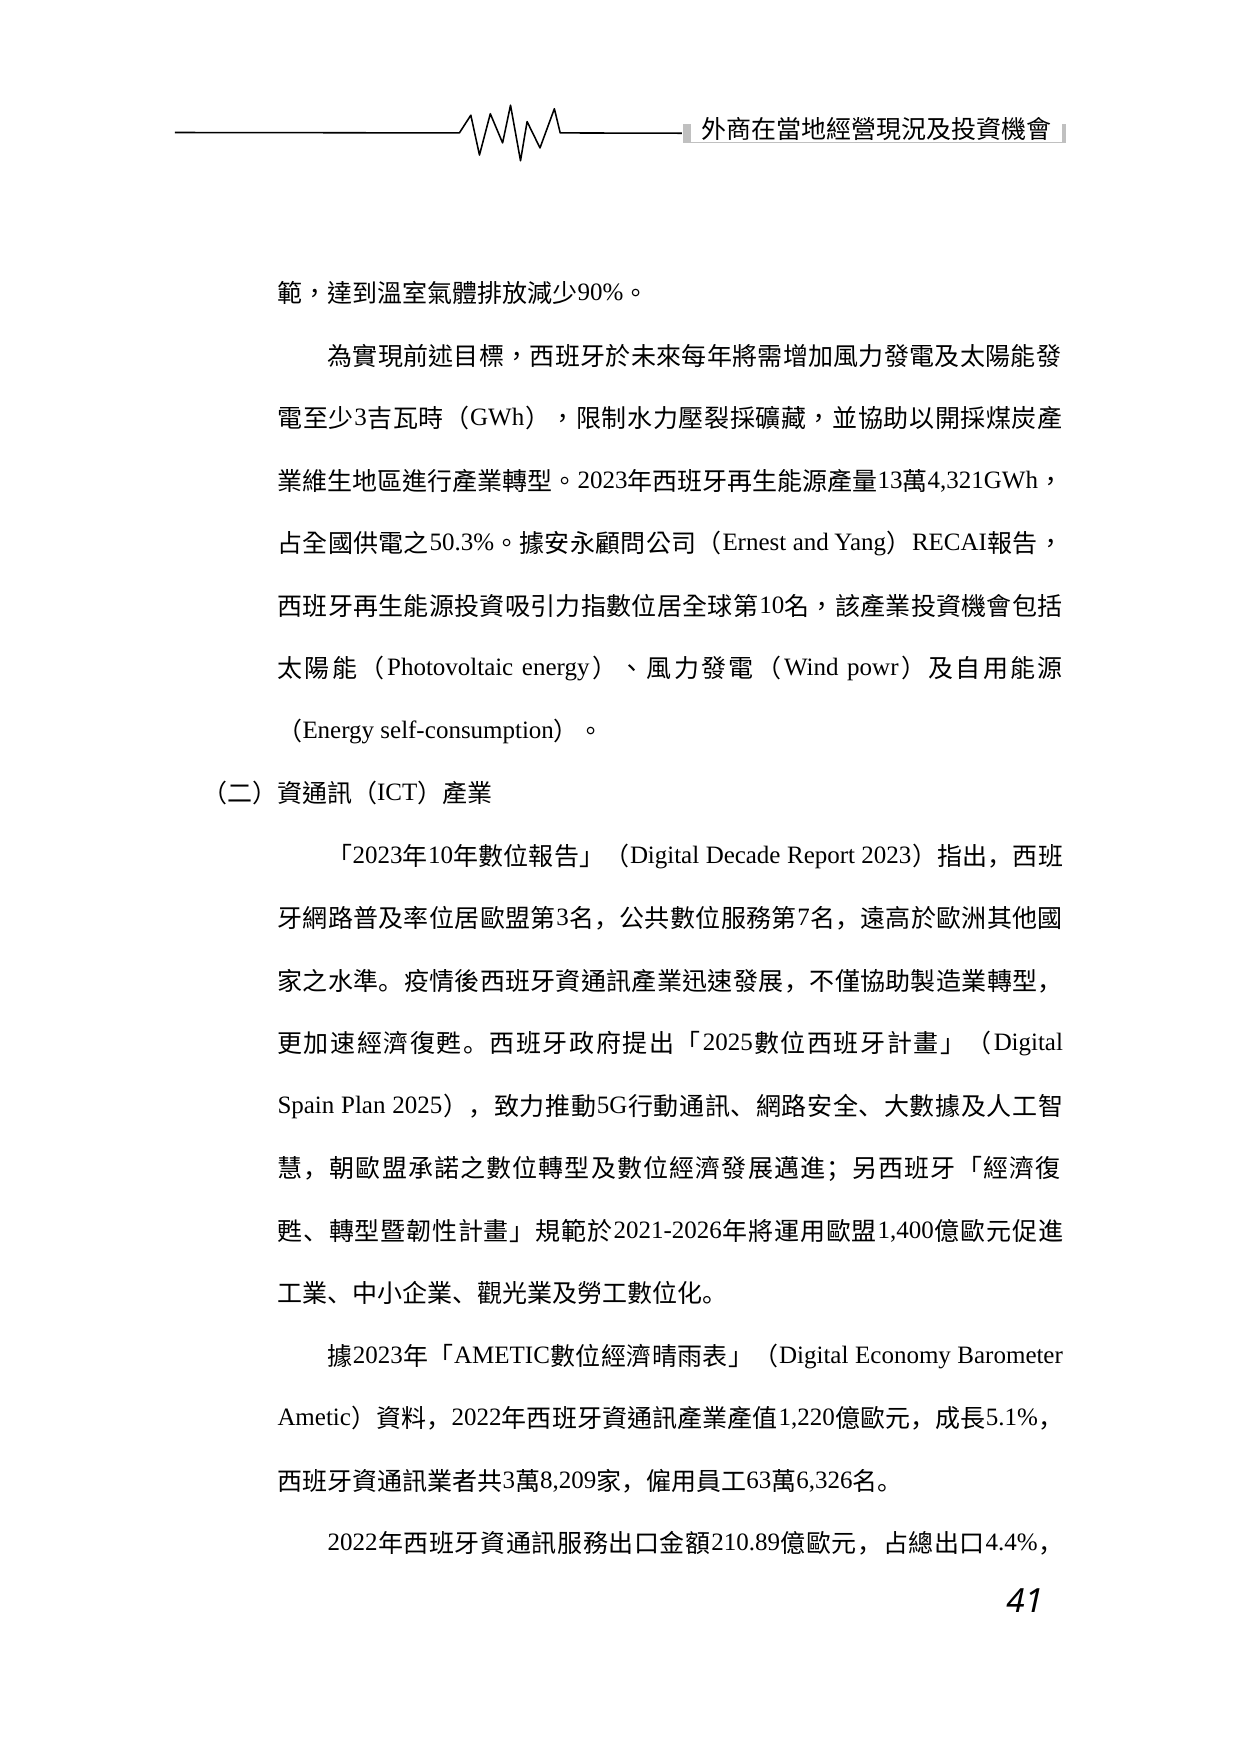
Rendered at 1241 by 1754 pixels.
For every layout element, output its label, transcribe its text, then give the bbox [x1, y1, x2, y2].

text 據2023年「AMETIC數位經濟晴雨表」（Digital Economy Barometer Ametic）資料，2022年西班牙資通訊產業產值1,220億歐元，成長5.1%，西班牙資通訊業者共3萬8,209家，僱用員工63萬6,326名。 [277, 1313, 1063, 1500]
text 「2023年10年數位報告」（Digital Decade Report 2023）指出，西班牙網路普及率位居歐盟第3名，公共數位服務第7名，遠高於歐洲其他國家之水準。疫情後西班牙資通訊產業迅速發展，不僅協助製造業轉型，更加速經濟復甦。西班牙政府提出「2025數位西班牙計畫」（Digital Spain Plan 2025），致力推動5G行動通訊、網路安全、大數據及人工智慧，朝歐盟承諾之數位轉型及數位經濟發展邁進；另西班牙「經濟復甦、轉型暨韌性計畫」規範於2021-2026年將運用歐盟1,400億歐元促進工業、中小企業、觀光業及勞工數位化。 [277, 813, 1063, 1313]
text 為實現前述目標，西班牙於未來每年將需增加風力發電及太陽能發電至少3吉瓦時（GWh），限制水力壓裂採礦藏，並協助以開採煤炭產業維生地區進行產業轉型。2023年西班牙再生能源產量13萬4,321GWh，占全國供電之50.3%。據安永顧問公司（Ernest and Yang）RECAI報告，西班牙再生能源投資吸引力指數位居全球第10名，該產業投資機會包括太陽能（Photovoltaic energy）、風力發電（Wind powr）及自用能源（Energy self-consumption）。 [277, 313, 1063, 750]
text 範，達到溫室氣體排放減少90%。 [277, 250, 1063, 313]
text 2022年西班牙資通訊服務出口金額210.89億歐元，占總出口4.4%， [277, 1500, 1063, 1563]
text （二）資通訊（ICT）產業 [202, 750, 1063, 813]
